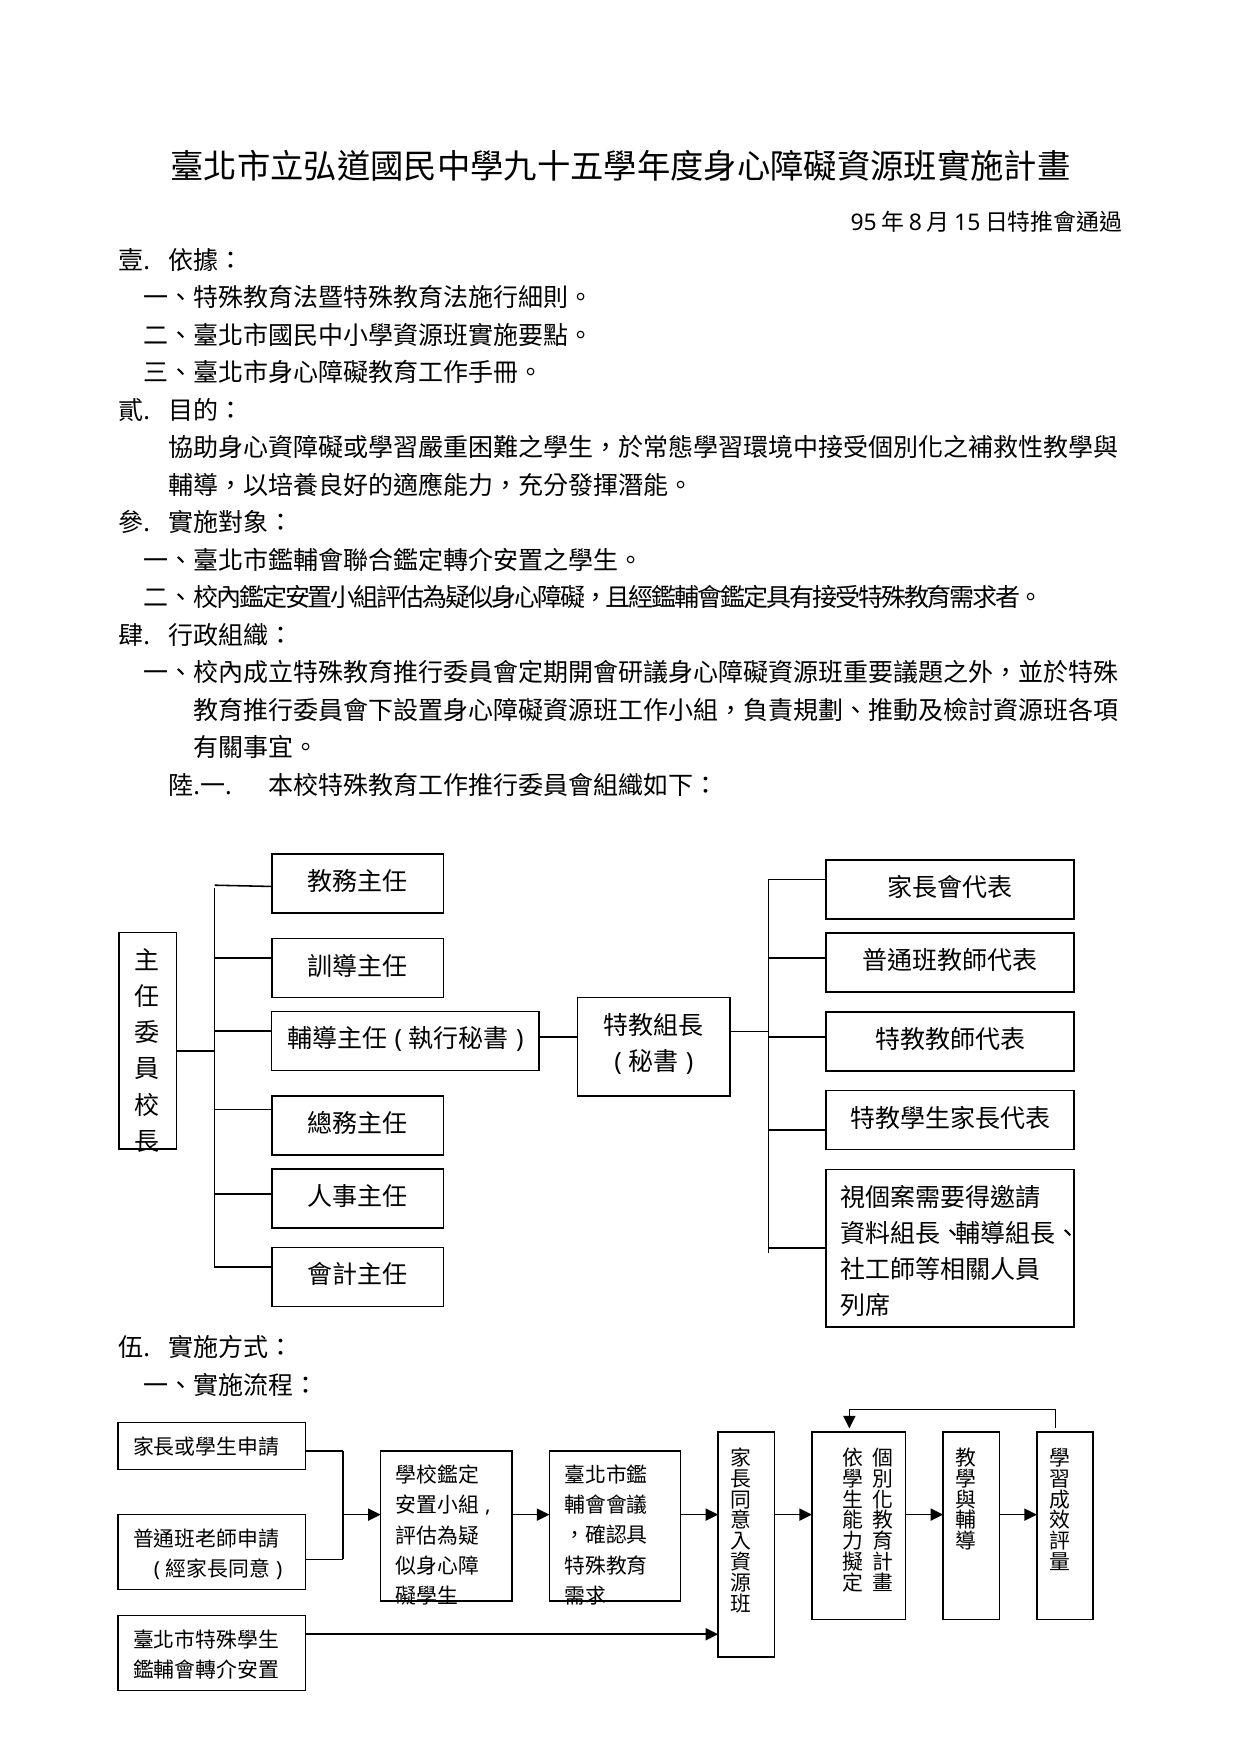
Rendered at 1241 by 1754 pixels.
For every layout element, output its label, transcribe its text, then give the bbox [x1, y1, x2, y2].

text 一、實施流程： [118, 1364, 1122, 1402]
text 一、校內成立特殊教育推行委員會定期開會研議身心障礙資源班重要議題之外，並於特殊教育推行委員會下設置身心障礙資源班工作小組，負責規劃、推動及檢討資源班各項有關事宜。 [143, 652, 1122, 764]
text 協助身心資障礙或學習嚴重困難之學生，於常態學習環境中接受個別化之補救性教學與輔導，以培養良好的適應能力，充分發揮潛能。 [168, 427, 1122, 502]
text 臺北市立弘道國民中學九十五學年度身心障礙資源班實施計畫 [118, 127, 1122, 202]
list 行政組織： [118, 614, 1122, 652]
list 依據： [118, 239, 1122, 277]
text 一、臺北市鑑輔會聯合鑑定轉介安置之學生。 [118, 539, 1122, 577]
text 一、特殊教育法暨特殊教育法施行細則。 [118, 277, 1122, 314]
list 實施對象： [118, 502, 1122, 539]
text 95年8月15日特推會通過 [118, 202, 1122, 239]
text 二、校內鑑定安置小組評估為疑似身心障礙，且經鑑輔會鑑定具有接受特殊教育需求者。 [118, 577, 1122, 614]
list 本校特殊教育工作推行委員會組織如下： [168, 764, 1122, 802]
list 實施方式： [118, 1327, 1122, 1364]
list 目的： [118, 389, 1122, 427]
text 三、臺北市身心障礙教育工作手冊。 [143, 352, 1122, 389]
text 二、臺北市國民中小學資源班實施要點。 [118, 314, 1122, 352]
